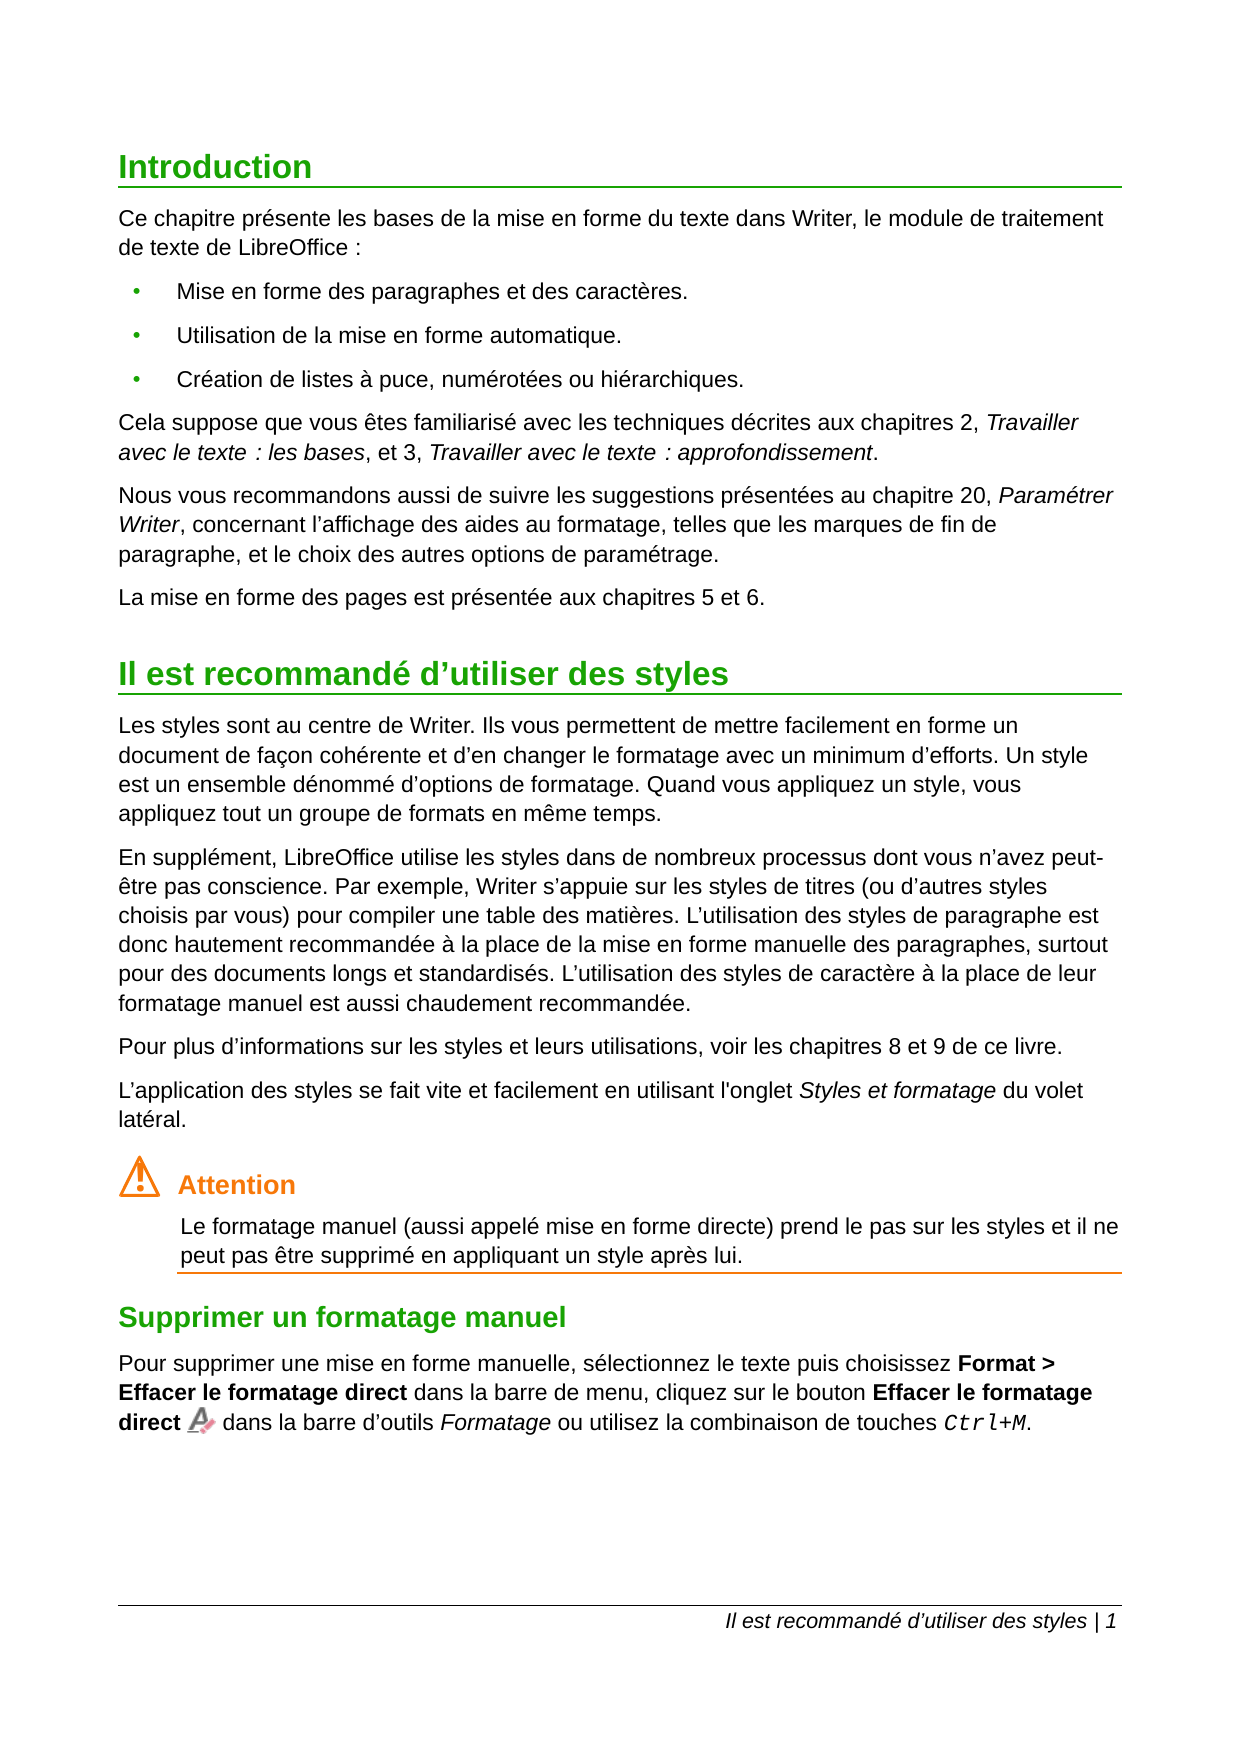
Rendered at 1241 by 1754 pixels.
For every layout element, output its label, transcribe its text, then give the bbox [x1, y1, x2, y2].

text En supplément, LibreOffice utilise les styles dans de nombreux processus dont vous n’avez peut-être pas conscience. Par exemple, Writer s’appuie sur les styles de titres (ou d’autres styles choisis par vous) pour compiler une table des matières. L’utilisation des styles de paragraphe est donc hautement recommandée à la place de la mise en forme manuelle des paragraphes, surtout pour des documents longs et standardisés. L’utilisation des styles de caractère à la place de leur formatage manuel est aussi chaudement recommandée. [118, 841, 1122, 1016]
subtitle Il est recommandé d’utiliser des styles [118, 654, 1122, 693]
text Les styles sont au centre de Writer. Ils vous permettent de mettre facilement en forme un document de façon cohérente et d’en changer le formatage avec un minimum d’efforts. Un style est un ensemble dénommé d’options de formatage. Quand vous appliquez un style, vous appliquez tout un groupe de formats en même temps. [118, 709, 1122, 826]
text Ce chapitre présente les bases de la mise en forme du texte dans Writer, le module de traitement de texte de LibreOffice : [118, 202, 1122, 261]
list Création de listes à puce, numérotées ou hiérarchiques. [133, 363, 1122, 392]
picture [186, 1405, 217, 1435]
text Cela suppose que vous êtes familiarisé avec les techniques décrites aux chapitres 2, Travailler avec le texte : les bases, et 3, Travailler avec le texte : approfondissement. [118, 407, 1122, 465]
list Mise en forme des paragraphes et des caractères. [133, 275, 1122, 304]
text Pour plus d’informations sur les styles et leurs utilisations, voir les chapitres 8 et 9 de ce livre. [118, 1030, 1122, 1059]
subtitle Supprimer un formatage manuel [118, 1304, 1122, 1333]
text Le formatage manuel (aussi appelé mise en forme directe) prend le pas sur les styles et il ne peut pas être supprimé en appliquant un style après lui. [177, 1208, 1122, 1272]
text Nous vous recommandons aussi de suivre les suggestions présentées au chapitre 20, Paramétrer Writer, concernant l’affichage des aides au formatage, telles que les marques de fin de paragraphe, et le choix des autres options de paramétrage. [118, 479, 1122, 567]
text Pour supprimer une mise en forme manuelle, sélectionnez le texte puis choisissez Format > Effacer le formatage direct dans la barre de menu, cliquez sur le bouton Effacer le formatage direct dans la barre d’outils Formatage ou utilisez la combinaison de touches Ctrl+M. [118, 1347, 1122, 1438]
subtitle Attention [118, 1154, 1122, 1200]
text L’application des styles se fait vite et facilement en utilisant l'onglet Styles et formatage du volet latéral. [118, 1074, 1122, 1132]
subtitle Introduction [118, 147, 1122, 186]
text La mise en forme des pages est présentée aux chapitres 5 et 6. [118, 582, 1122, 611]
list Utilisation de la mise en forme automatique. [133, 319, 1122, 348]
